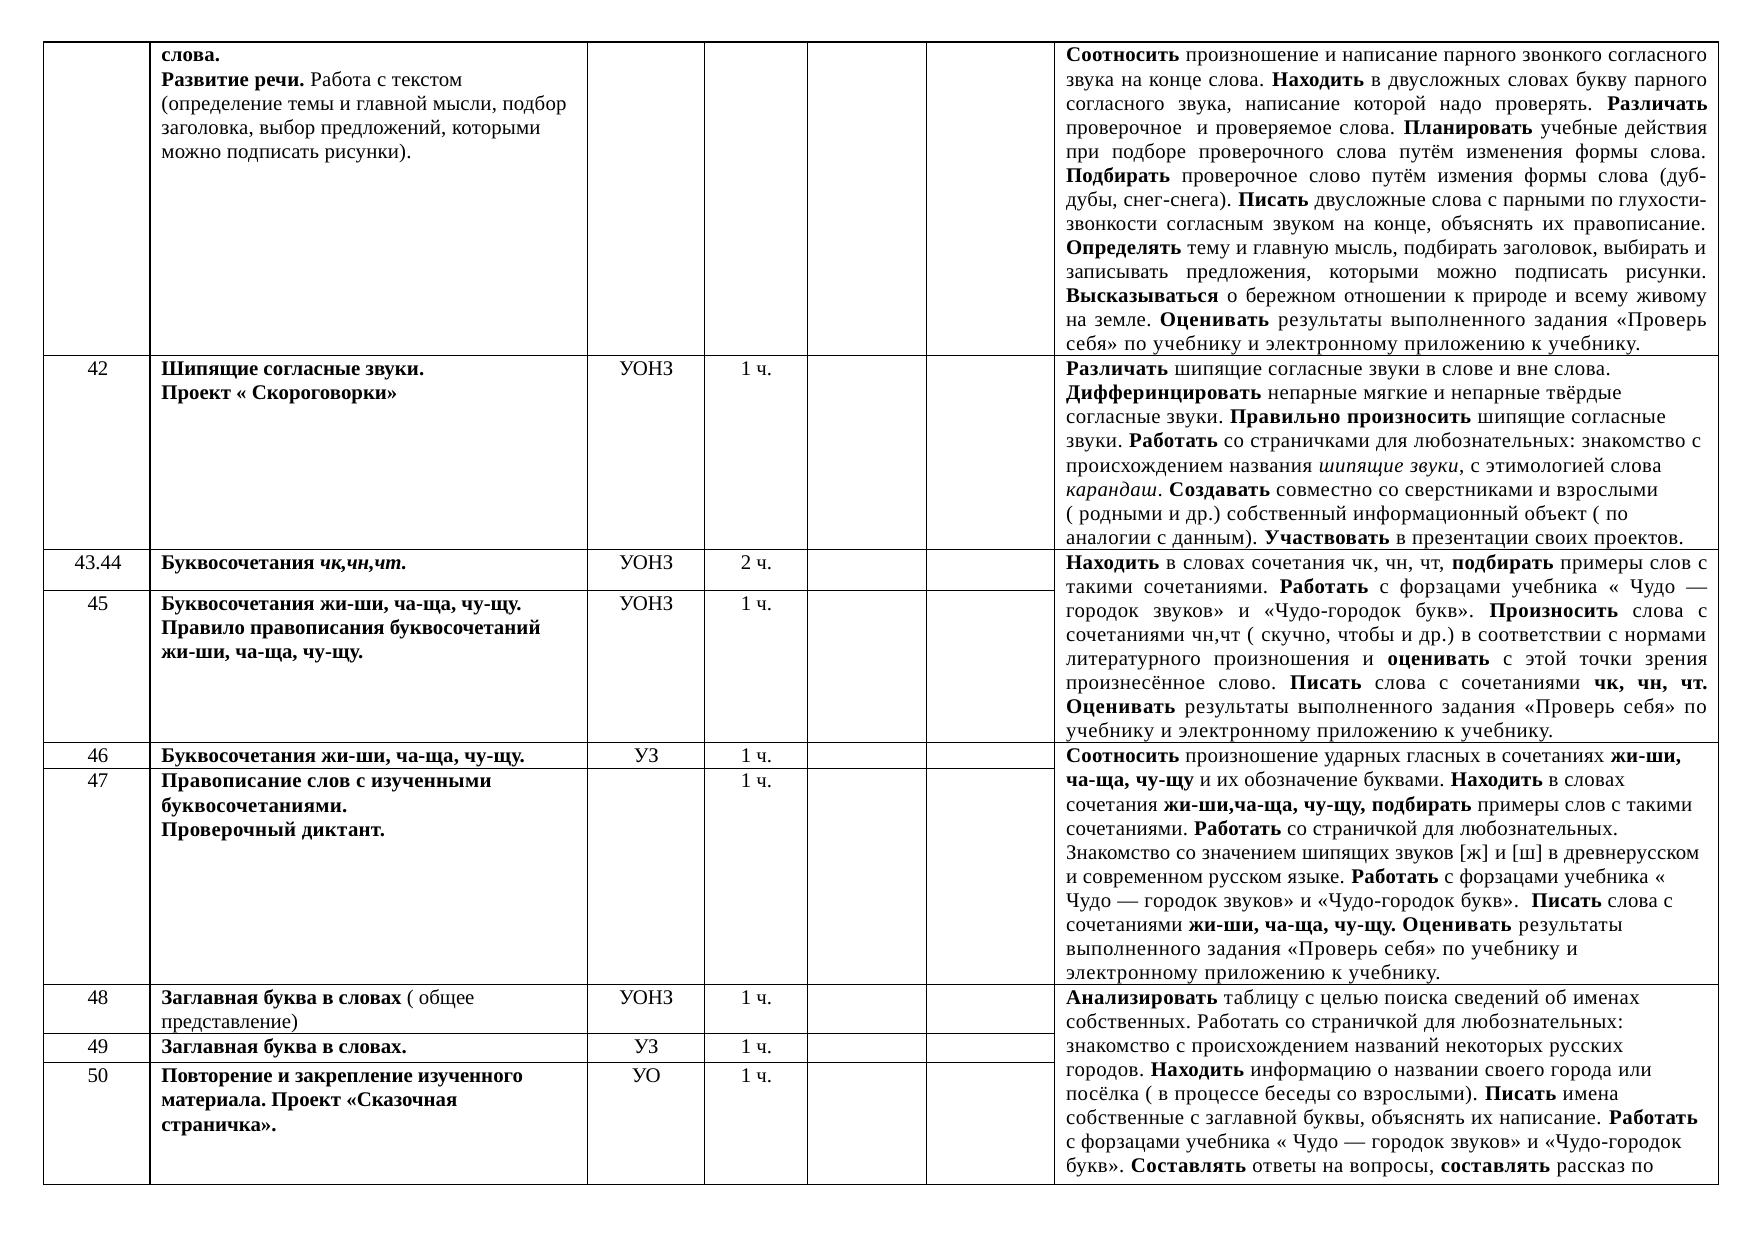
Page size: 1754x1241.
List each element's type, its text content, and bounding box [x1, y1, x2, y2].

table_cell 45 [44, 591, 149, 742]
table_cell УОНЗ [588, 591, 704, 742]
table_cell [808, 550, 926, 590]
table_cell 1 ч. [705, 985, 807, 1033]
table_cell [927, 43, 1054, 355]
table_cell 47 [44, 769, 149, 984]
table_cell Заглавная буква в словах. [151, 1034, 587, 1062]
table_cell УЗ [588, 1034, 704, 1062]
table_cell [808, 743, 926, 767]
table_cell [808, 356, 926, 549]
table_cell 43,44 [44, 550, 149, 590]
table_cell Находить в словах сочетания чк, чн, чт, подбирать примеры слов с такими сочетаниями. Работать с форзацами учебника « Чудо — городок звуков» и «Чудо-городок букв». Произносить слова с сочетаниями чн,чт ( скучно, чтобы и др.) в соответствии с нормами литературного произношения и оценивать с этой точки зрения произнесённое слово. Писать слова с сочетаниями чк, чн, чт. Оценивать результаты выполненного задания «Проверь себя» по учебнику и электронному приложению к учебнику. [1055, 550, 1718, 742]
table_cell 1 ч. [705, 591, 807, 742]
table_cell [927, 1034, 1054, 1062]
table_cell Правописание слов с изученными буквосочетаниями. Проверочный диктант. [151, 769, 587, 984]
table_cell [927, 1063, 1054, 1184]
table_cell 2 ч. [705, 550, 807, 590]
table_cell УОНЗ [588, 550, 704, 590]
table_cell 1 ч. [705, 1034, 807, 1062]
table_cell УЗ [588, 743, 704, 767]
table_cell Заглавная буква в словах ( общее представление) [151, 985, 587, 1033]
table_cell слова. Развитие речи. Работа с текстом (определение темы и главной мысли, подбор заголовка, выбор предложений, которыми можно подписать рисунки). [151, 43, 587, 355]
table_cell Повторение и закрепление изученного материала. Проект «Сказочная страничка». [151, 1063, 587, 1184]
table_cell [927, 743, 1054, 767]
table_cell [927, 769, 1054, 984]
table_cell [44, 43, 149, 355]
table_cell Шипящие согласные звуки. Проект « Скороговорки» [151, 356, 587, 549]
table_cell Соотносить произношение и написание парного звонкого согласного звука на конце слова. Находить в двусложных словах букву парного согласного звука, написание которой надо проверять. Различать проверочное и проверяемое слова. Планировать учебные действия при подборе проверочного слова путём изменения формы слова. Подбирать проверочное слово путём измения формы слова (дуб-дубы, снег-снега). Писать двусложные слова с парными по глухости-звонкости согласным звуком на конце, объяснять их правописание. Определять тему и главную мысль, подбирать заголовок, выбирать и записывать предложения, которыми можно подписать рисунки. Высказываться о бережном отношении к природе и всему живому на земле. Оценивать результаты выполненного задания «Проверь себя» по учебнику и электронному приложению к учебнику. [1055, 43, 1718, 355]
table_cell 1 ч. [705, 356, 807, 549]
table_cell [808, 43, 926, 355]
table_cell [808, 985, 926, 1033]
table_cell Буквосочетания жи-ши, ча-ща, чу-щу. [151, 743, 587, 767]
table_cell [927, 591, 1054, 742]
table_cell УОНЗ [588, 985, 704, 1033]
table_cell 50 [44, 1063, 149, 1184]
table_cell [588, 43, 704, 355]
table_cell [808, 769, 926, 984]
table_cell 49 [44, 1034, 149, 1062]
table_cell 48 [44, 985, 149, 1033]
table_cell 1 ч. [705, 1063, 807, 1184]
table_cell 1 ч. [705, 769, 807, 984]
table_cell Различать шипящие согласные звуки в слове и вне слова. Дифферинцировать непарные мягкие и непарные твёрдые согласные звуки. Правильно произносить шипящие согласные звуки. Работать со страничками для любознательных: знакомство с происхождением названия шипящие звуки, с этимологией слова карандаш. Создавать совместно со сверстниками и взрослыми ( родными и др.) собственный информационный объект ( по аналогии с данным). Участвовать в презентации своих проектов. [1055, 356, 1718, 549]
table_cell УО [588, 1063, 704, 1184]
table_cell 1 ч. [705, 743, 807, 767]
table_cell [927, 550, 1054, 590]
table_cell 46 [44, 743, 149, 767]
table_cell 42 [44, 356, 149, 549]
table_cell Буквосочетания чк,чн,чт. [151, 550, 587, 590]
table_cell [808, 1034, 926, 1062]
table_cell [808, 591, 926, 742]
table_cell Соотносить произношение ударных гласных в сочетаниях жи-ши, ча-ща, чу-щу и их обозначение буквами. Находить в словах сочетания жи-ши,ча-ща, чу-щу, подбирать примеры слов с такими сочетаниями. Работать со страничкой для любознательных. Знакомство со значением шипящих звуков [ж] и [ш] в древнерусском и современном русском языке. Работать с форзацами учебника « Чудо — городок звуков» и «Чудо-городок букв». Писать слова с сочетаниями жи-ши, ча-ща, чу-щу. Оценивать результаты выполненного задания «Проверь себя» по учебнику и электронному приложению к учебнику. [1055, 743, 1718, 984]
table_cell [808, 1063, 926, 1184]
table_cell УОНЗ [588, 356, 704, 549]
table_cell [705, 43, 807, 355]
table_cell Анализировать таблицу с целью поиска сведений об именах собственных. Работать со страничкой для любознательных: знакомство с происхождением названий некоторых русских городов. Находить информацию о названии своего города или посёлка ( в процессе беседы со взрослыми). Писать имена собственные с заглавной буквы, объяснять их написание. Работать с форзацами учебника « Чудо — городок звуков» и «Чудо-городок букв». Составлять ответы на вопросы, составлять рассказ по [1055, 985, 1718, 1184]
table_cell [927, 985, 1054, 1033]
table_cell Буквосочетания жи-ши, ча-ща, чу-щу. Правило правописания буквосочетаний жи-ши, ча-ща, чу-щу. [151, 591, 587, 742]
table_cell [588, 769, 704, 984]
table_cell [927, 356, 1054, 549]
